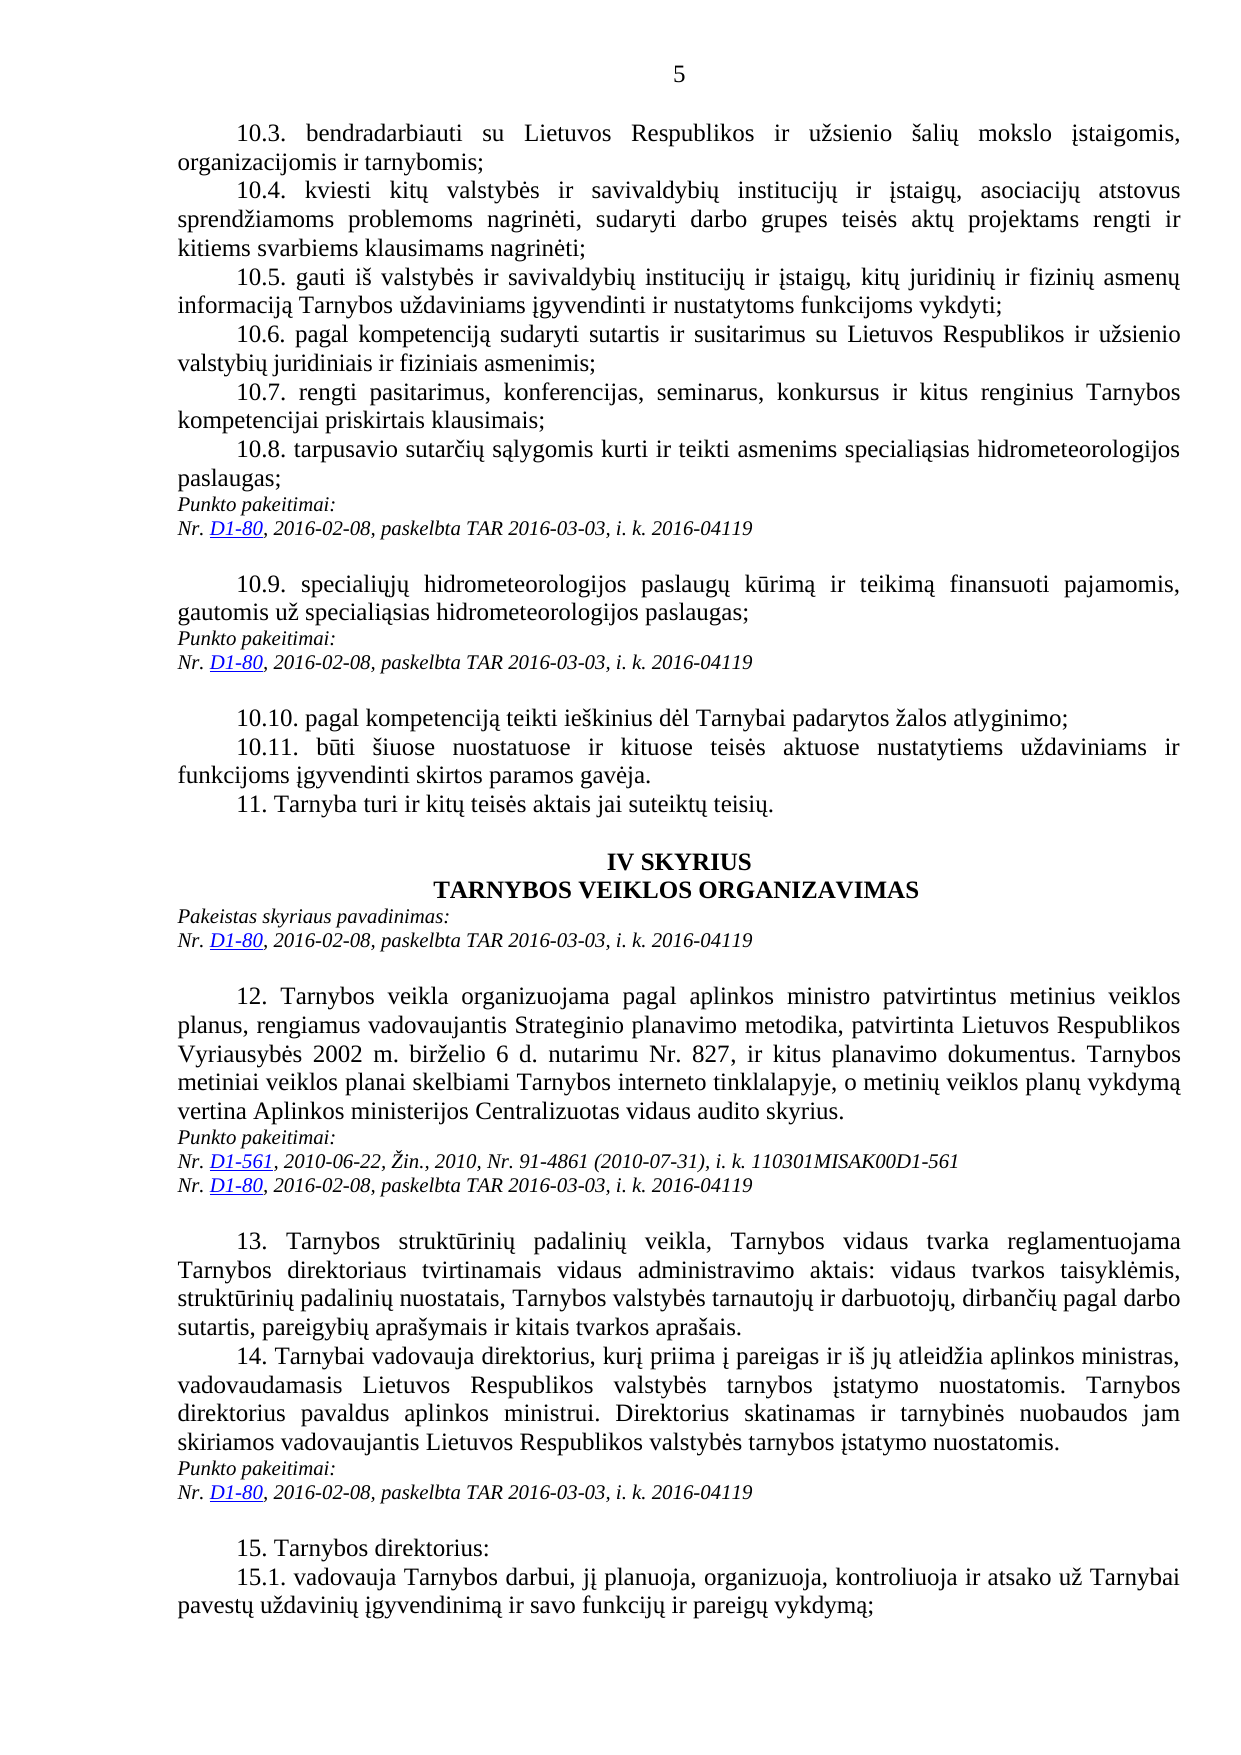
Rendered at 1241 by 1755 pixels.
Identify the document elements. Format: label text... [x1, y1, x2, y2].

text IV SKYRIUS [177, 847, 1181, 876]
text Nr. D1-80, 2016-02-08, paskelbta TAR 2016-03-03, i. k. 2016-04119 [177, 1173, 1181, 1197]
text 12. Tarnybos veikla organizuojama pagal aplinkos ministro patvirtintus metinius veiklos planus, rengiamus vadovaujantis Strateginio planavimo metodika, patvirtinta Lietuvos Respublikos Vyriausybės 2002 m. birželio 6 d. nutarimu Nr. 827, ir kitus planavimo dokumentus. Tarnybos metiniai veiklos planai skelbiami Tarnybos interneto tinklalapyje, o metinių veiklos planų vykdymą vertina Aplinkos ministerijos Centralizuotas vidaus audito skyrius. [177, 981, 1181, 1125]
text 10.4. kviesti kitų valstybės ir savivaldybių institucijų ir įstaigų, asociacijų atstovus sprendžiamoms problemoms nagrinėti, sudaryti darbo grupes teisės aktų projektams rengti ir kitiems svarbiems klausimams nagrinėti; [177, 176, 1181, 262]
text Punkto pakeitimai: [177, 1456, 1181, 1480]
text 15.1. vadovauja Tarnybos darbui, jį planuoja, organizuoja, kontroliuoja ir atsako už Tarnybai pavestų uždavinių įgyvendinimą ir savo funkcijų ir pareigų vykdymą; [177, 1562, 1181, 1619]
text Nr. D1-561, 2010-06-22, Žin., 2010, Nr. 91-4861 (2010-07-31), i. k. 110301MISAK00D1-561 [177, 1149, 1181, 1173]
text 10.9. specialiųjų hidrometeorologijos paslaugų kūrimą ir teikimą finansuoti pajamomis, gautomis už specialiąsias hidrometeorologijos paslaugas; [177, 569, 1181, 626]
text 10.6. pagal kompetenciją sudaryti sutartis ir susitarimus su Lietuvos Respublikos ir užsienio valstybių juridiniais ir fiziniais asmenimis; [177, 319, 1181, 377]
text 13. Tarnybos struktūrinių padalinių veikla, Tarnybos vidaus tvarka reglamentuojama Tarnybos direktoriaus tvirtinamais vidaus administravimo aktais: vidaus tvarkos taisyklėmis, struktūrinių padalinių nuostatais, Tarnybos valstybės tarnautojų ir darbuotojų, dirbančių pagal darbo sutartis, pareigybių aprašymais ir kitais tvarkos aprašais. [177, 1226, 1181, 1341]
text 10.8. tarpusavio sutarčių sąlygomis kurti ir teikti asmenims specialiąsias hidrometeorologijos paslaugas; [177, 434, 1181, 492]
text Punkto pakeitimai: [177, 626, 1181, 650]
text TARNYBOS VEIKLOS ORGANIZAVIMAS [177, 876, 1181, 904]
text Pakeistas skyriaus pavadinimas: [177, 904, 1181, 928]
text Punkto pakeitimai: [177, 1125, 1181, 1149]
text Nr. D1-80, 2016-02-08, paskelbta TAR 2016-03-03, i. k. 2016-04119 [177, 650, 1181, 674]
text Nr. D1-80, 2016-02-08, paskelbta TAR 2016-03-03, i. k. 2016-04119 [177, 1480, 1181, 1504]
text 14. Tarnybai vadovauja direktorius, kurį priima į pareigas ir iš jų atleidžia aplinkos ministras, vadovaudamasis Lietuvos Respublikos valstybės tarnybos įstatymo nuostatomis. Tarnybos direktorius pavaldus aplinkos ministrui. Direktorius skatinamas ir tarnybinės nuobaudos jam skiriamos vadovaujantis Lietuvos Respublikos valstybės tarnybos įstatymo nuostatomis. [177, 1341, 1181, 1456]
text 10.7. rengti pasitarimus, konferencijas, seminarus, konkursus ir kitus renginius Tarnybos kompetencijai priskirtais klausimais; [177, 377, 1181, 434]
text Punkto pakeitimai: [177, 492, 1181, 516]
text 11. Tarnyba turi ir kitų teisės aktais jai suteiktų teisių. [177, 789, 1181, 818]
text Nr. D1-80, 2016-02-08, paskelbta TAR 2016-03-03, i. k. 2016-04119 [177, 516, 1181, 540]
text 10.10. pagal kompetenciją teikti ieškinius dėl Tarnybai padarytos žalos atlyginimo; [177, 703, 1181, 732]
text 10.5. gauti iš valstybės ir savivaldybių institucijų ir įstaigų, kitų juridinių ir fizinių asmenų informaciją Tarnybos uždaviniams įgyvendinti ir nustatytoms funkcijoms vykdyti; [177, 262, 1181, 319]
text Nr. D1-80, 2016-02-08, paskelbta TAR 2016-03-03, i. k. 2016-04119 [177, 928, 1181, 952]
text 15. Tarnybos direktorius: [177, 1533, 1181, 1562]
text 10.3. bendradarbiauti su Lietuvos Respublikos ir užsienio šalių mokslo įstaigomis, organizacijomis ir tarnybomis; [177, 118, 1181, 176]
text 10.11. būti šiuose nuostatuose ir kituose teisės aktuose nustatytiems uždaviniams ir funkcijoms įgyvendinti skirtos paramos gavėja. [177, 732, 1181, 789]
